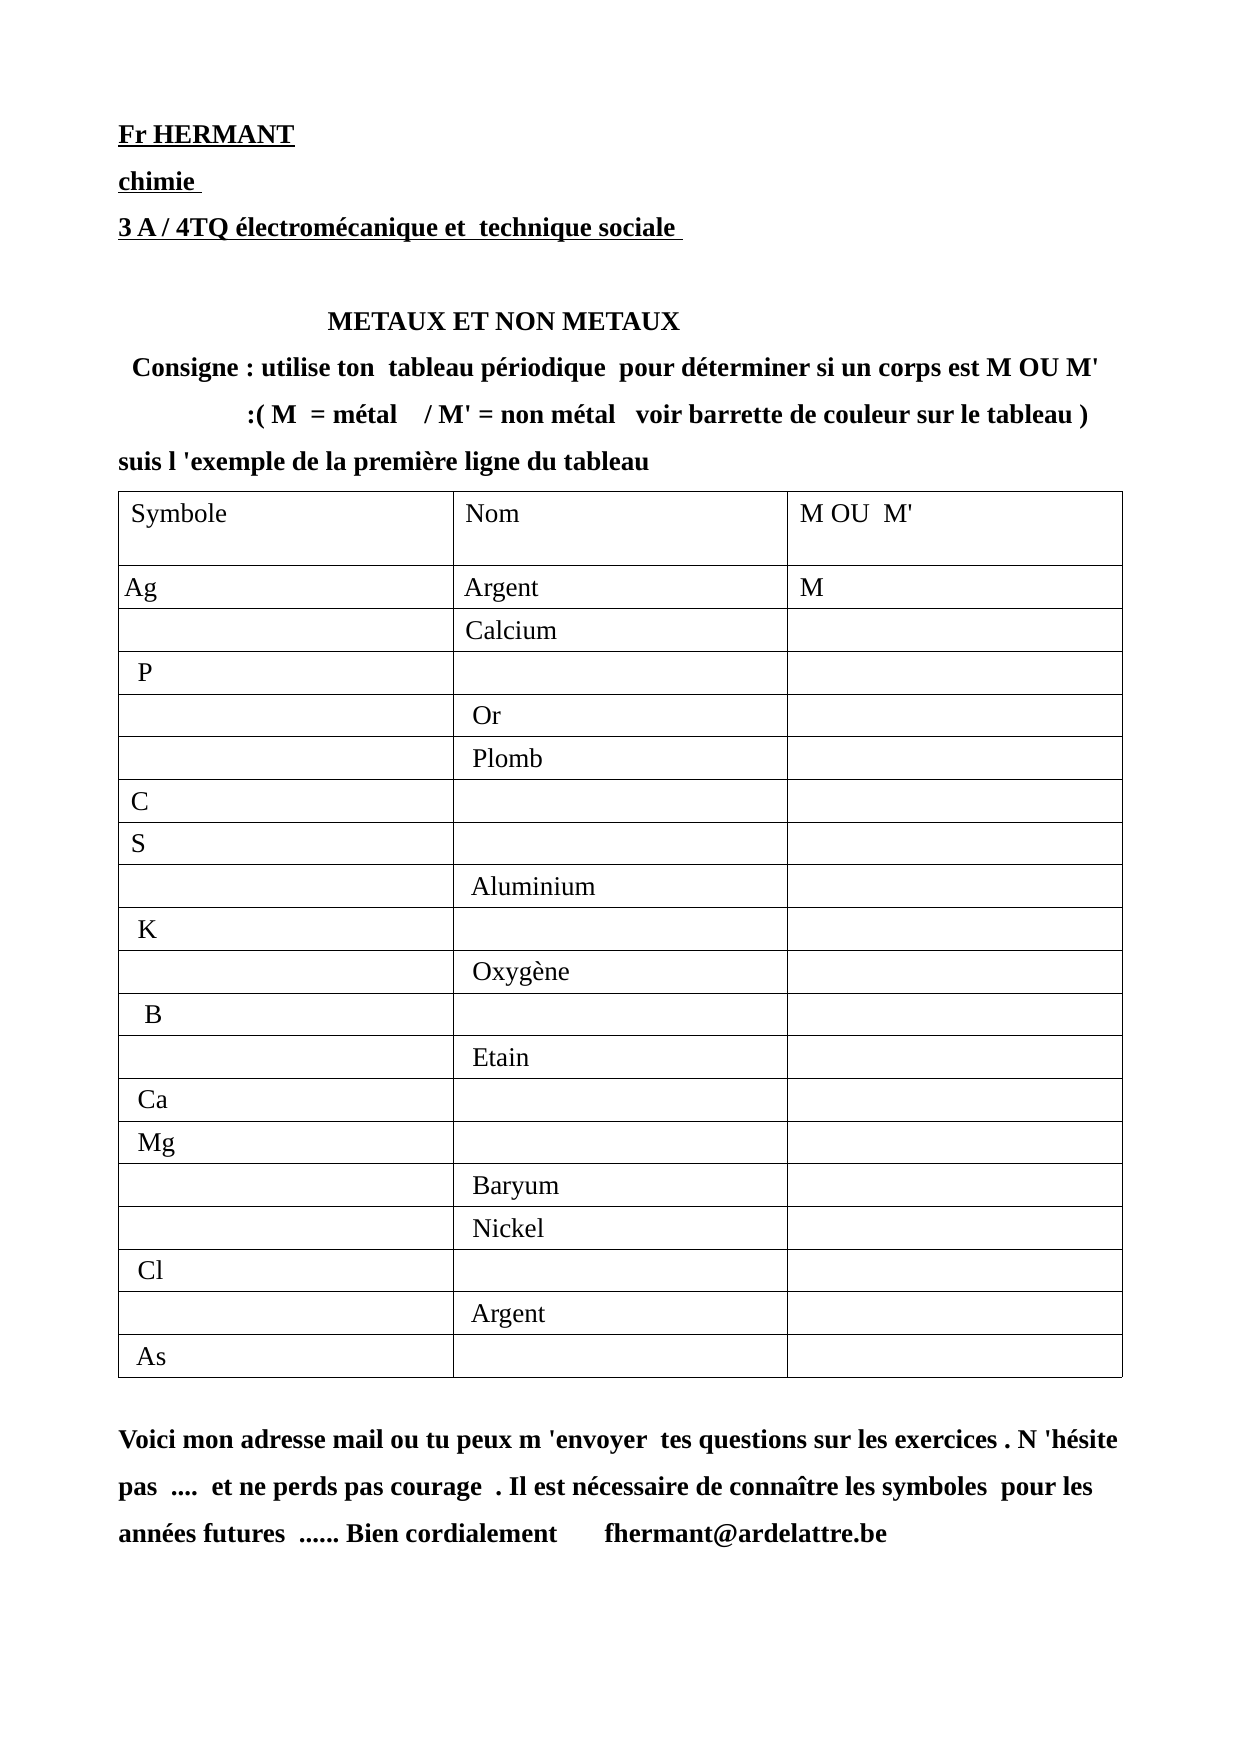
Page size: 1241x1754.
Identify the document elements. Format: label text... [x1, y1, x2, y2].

table_cell [119, 1207, 453, 1249]
text Fr HERMANT [118, 118, 1122, 149]
table_cell [788, 737, 1122, 779]
table_cell [788, 1207, 1122, 1249]
text Consigne : utilise ton tableau périodique pour déterminer si un corps est M OU M' [118, 351, 1122, 383]
table_cell [454, 1122, 787, 1163]
table_cell [788, 865, 1122, 907]
table_cell [454, 780, 787, 822]
table_cell Calcium [454, 609, 787, 651]
table_cell [119, 1292, 453, 1334]
table_cell Aluminium [454, 865, 787, 907]
table_cell [454, 1250, 787, 1291]
text METAUX ET NON METAUX [118, 305, 1122, 336]
table_cell Cl [119, 1250, 453, 1291]
table_cell [119, 737, 453, 779]
table_cell [788, 1164, 1122, 1206]
table_cell [788, 1335, 1122, 1377]
text chimie [118, 165, 1122, 196]
table_cell [788, 652, 1122, 693]
table_cell Etain [454, 1036, 787, 1078]
table_cell B [119, 994, 453, 1035]
table_cell S [119, 823, 453, 864]
table_cell [119, 951, 453, 992]
table_cell [788, 1036, 1122, 1078]
table_cell [788, 1079, 1122, 1121]
table_cell [788, 695, 1122, 736]
table_cell [788, 1122, 1122, 1163]
table_cell [788, 780, 1122, 822]
table_cell Oxygène [454, 951, 787, 992]
table_cell P [119, 652, 453, 693]
table_cell [119, 695, 453, 736]
table_cell K [119, 908, 453, 950]
table_cell [119, 865, 453, 907]
table_cell [454, 1335, 787, 1377]
table_header Nom [454, 492, 787, 565]
table_header Symbole [119, 492, 453, 565]
table_cell [788, 908, 1122, 950]
table_cell Nickel [454, 1207, 787, 1249]
table_cell M [788, 566, 1122, 608]
table_cell [119, 1036, 453, 1078]
table_header M OU M' [788, 492, 1122, 565]
table_cell [788, 951, 1122, 992]
table_cell As [119, 1335, 453, 1377]
table_cell [788, 1250, 1122, 1291]
table_cell [119, 1164, 453, 1206]
table_cell Or [454, 695, 787, 736]
table_cell Baryum [454, 1164, 787, 1206]
table_cell [454, 994, 787, 1035]
text 3 A / 4TQ électromécanique et technique sociale [118, 211, 1122, 243]
text suis l 'exemple de la première ligne du tableau [118, 445, 1122, 476]
table_cell [454, 652, 787, 693]
table_cell Argent [454, 1292, 787, 1334]
text :( M = métal / M' = non métal voir barrette de couleur sur le tableau ) [118, 398, 1122, 429]
table_cell [788, 994, 1122, 1035]
table_cell Mg [119, 1122, 453, 1163]
table_cell [454, 908, 787, 950]
table_cell [788, 609, 1122, 651]
table_cell Ca [119, 1079, 453, 1121]
table_cell Argent [454, 566, 787, 608]
table_cell [788, 823, 1122, 864]
table_cell [454, 1079, 787, 1121]
table_cell [788, 1292, 1122, 1334]
table_cell Ag [119, 566, 453, 608]
table_cell C [119, 780, 453, 822]
text Voici mon adresse mail ou tu peux m 'envoyer tes questions sur les exercices . N 'hésite pas .... et ne perds pas courage . Il est nécessaire de connaître les symboles pour les années futures ...... Bien cordialement fhermant@ardelattre.be [118, 1423, 1122, 1548]
table_cell [119, 609, 453, 651]
table_cell [454, 823, 787, 864]
table_cell Plomb [454, 737, 787, 779]
